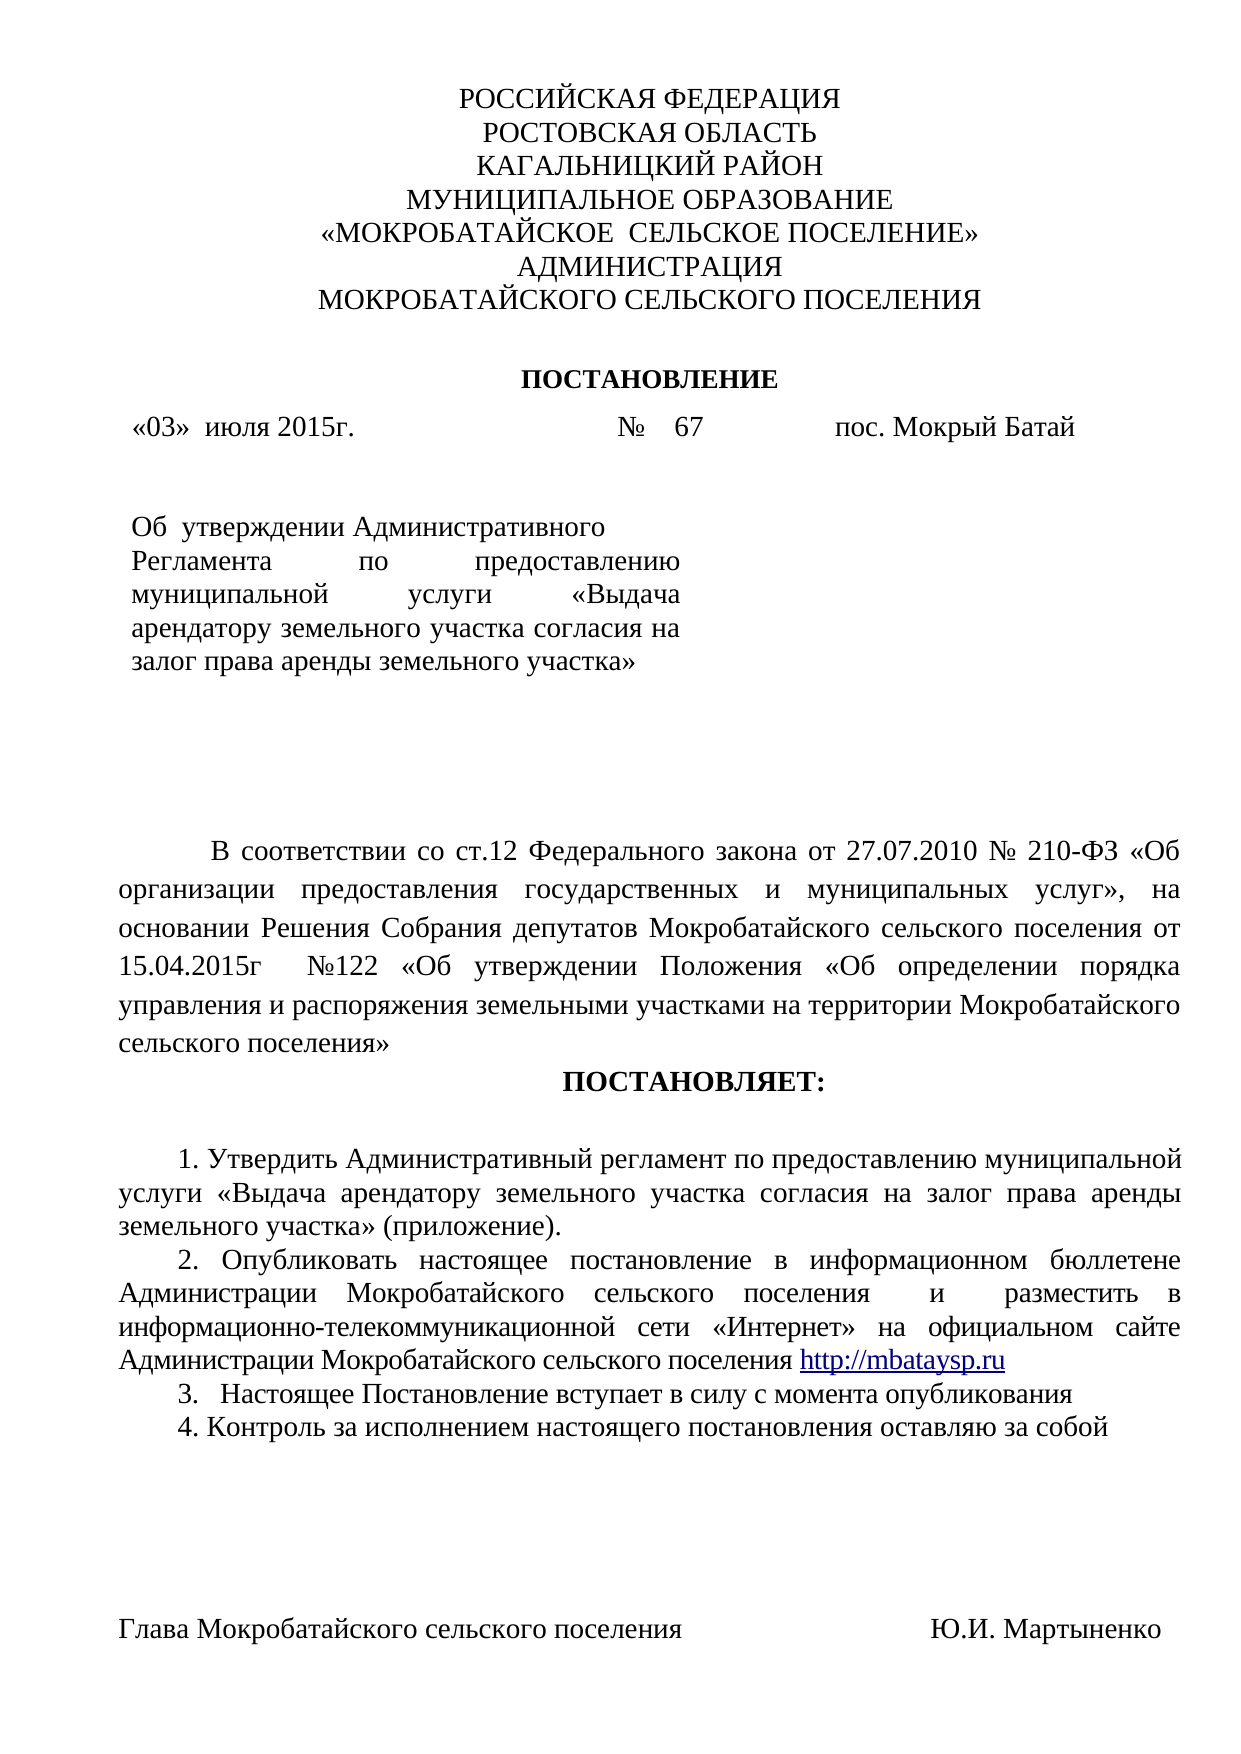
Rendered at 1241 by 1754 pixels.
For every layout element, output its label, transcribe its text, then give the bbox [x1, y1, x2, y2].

text ПОСТАНОВЛЯЕТ: [118, 1064, 1211, 1098]
text 4. Контроль за исполнением настоящего постановления оставляю за собой [118, 1409, 1181, 1443]
text 2. Опубликовать настоящее постановление в информационном бюллетене Администрации Мокробатайского сельского поселения и разместить в информационно-телекоммуникационной сети «Интернет» на официальном сайте Администрации Мокробатайского сельского поселения http://mbataysp.ru [118, 1242, 1181, 1376]
text АДМИНИСТРАЦИЯ [118, 249, 1181, 282]
text В соответствии со ст.12 Федерального закона от 27.07.2010 № 210-ФЗ «Об организации предоставления государственных и муниципальных услуг», на основании Решения Собрания депутатов Мокробатайского сельского поселения от 15.04.2015г №122 «Об утверждении Положения «Об определении порядка управления и распоряжения земельными участками на территории Мокробатайского сельского поселения» [118, 833, 1181, 1059]
text «МОКРОБАТАЙСКОЕ СЕЛЬСКОЕ ПОСЕЛЕНИЕ» [118, 215, 1181, 249]
table_header Об утверждении Административного Регламента по предоставлению муниципальной услуги «Выдача арендатору земельного участка согласия на залог права аренды земельного участка» [120, 509, 687, 703]
text КАГАЛЬНИЦКИЙ РАЙОН [118, 148, 1181, 182]
text ПОСТАНОВЛЕНИЕ [118, 363, 1181, 394]
text МУНИЦИПАЛЬНОЕ ОБРАЗОВАНИЕ [118, 182, 1181, 215]
text РОСТОВСКАЯ ОБЛАСТЬ [118, 115, 1181, 148]
text 3. Настоящее Постановление вступает в силу c момента опубликования [118, 1376, 1181, 1409]
text Глава Мокробатайского сельского поселения Ю.И. Мартыненко [118, 1611, 1181, 1644]
text «03» июля 2015г. № 67 пос. Мокрый Батай [118, 409, 1181, 443]
text 1. Утвердить Административный регламент по предоставлению муниципальной услуги «Выдача арендатору земельного участка согласия на залог права аренды земельного участка» (приложение). [118, 1141, 1183, 1242]
text РОССИЙСКАЯ ФЕДЕРАЦИЯ [118, 81, 1181, 115]
text МОКРОБАТАЙСКОГО СЕЛЬСКОГО ПОСЕЛЕНИЯ [118, 282, 1181, 316]
